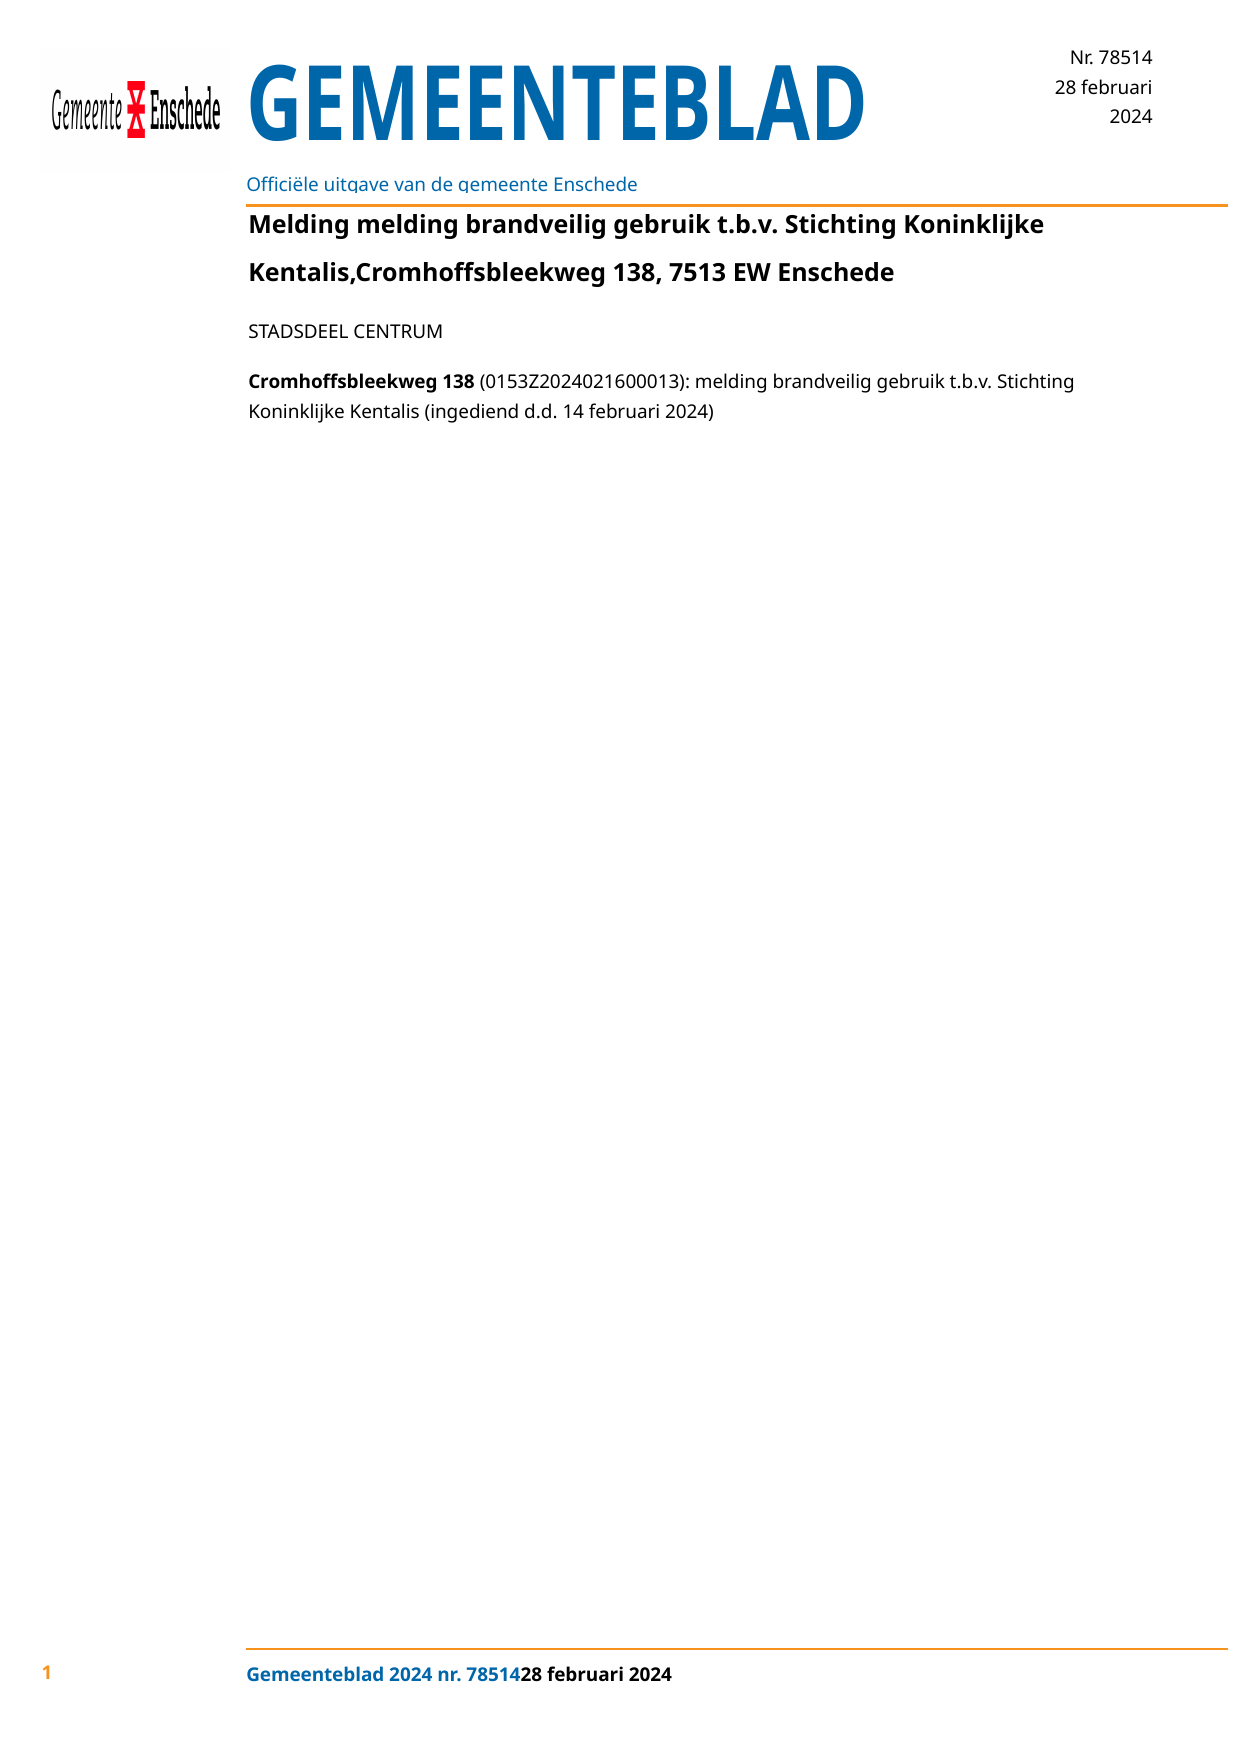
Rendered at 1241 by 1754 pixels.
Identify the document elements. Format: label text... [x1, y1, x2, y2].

text STADSDEEL CENTRUM [248, 318, 1152, 344]
picture [41, 47, 231, 172]
text Cromhoffsbleekweg 138 (0153Z2024021600013): melding brandveilig gebruik t.b.v. Stichting Koninklijke Kentalis (ingediend d.d. 14 februari 2024) [248, 368, 1152, 424]
text Melding melding brandveilig gebruik t.b.v. Stichting Koninklijke Kentalis,Cromhoffsbleekweg 138, 7513 EW Enschede [248, 207, 1152, 288]
